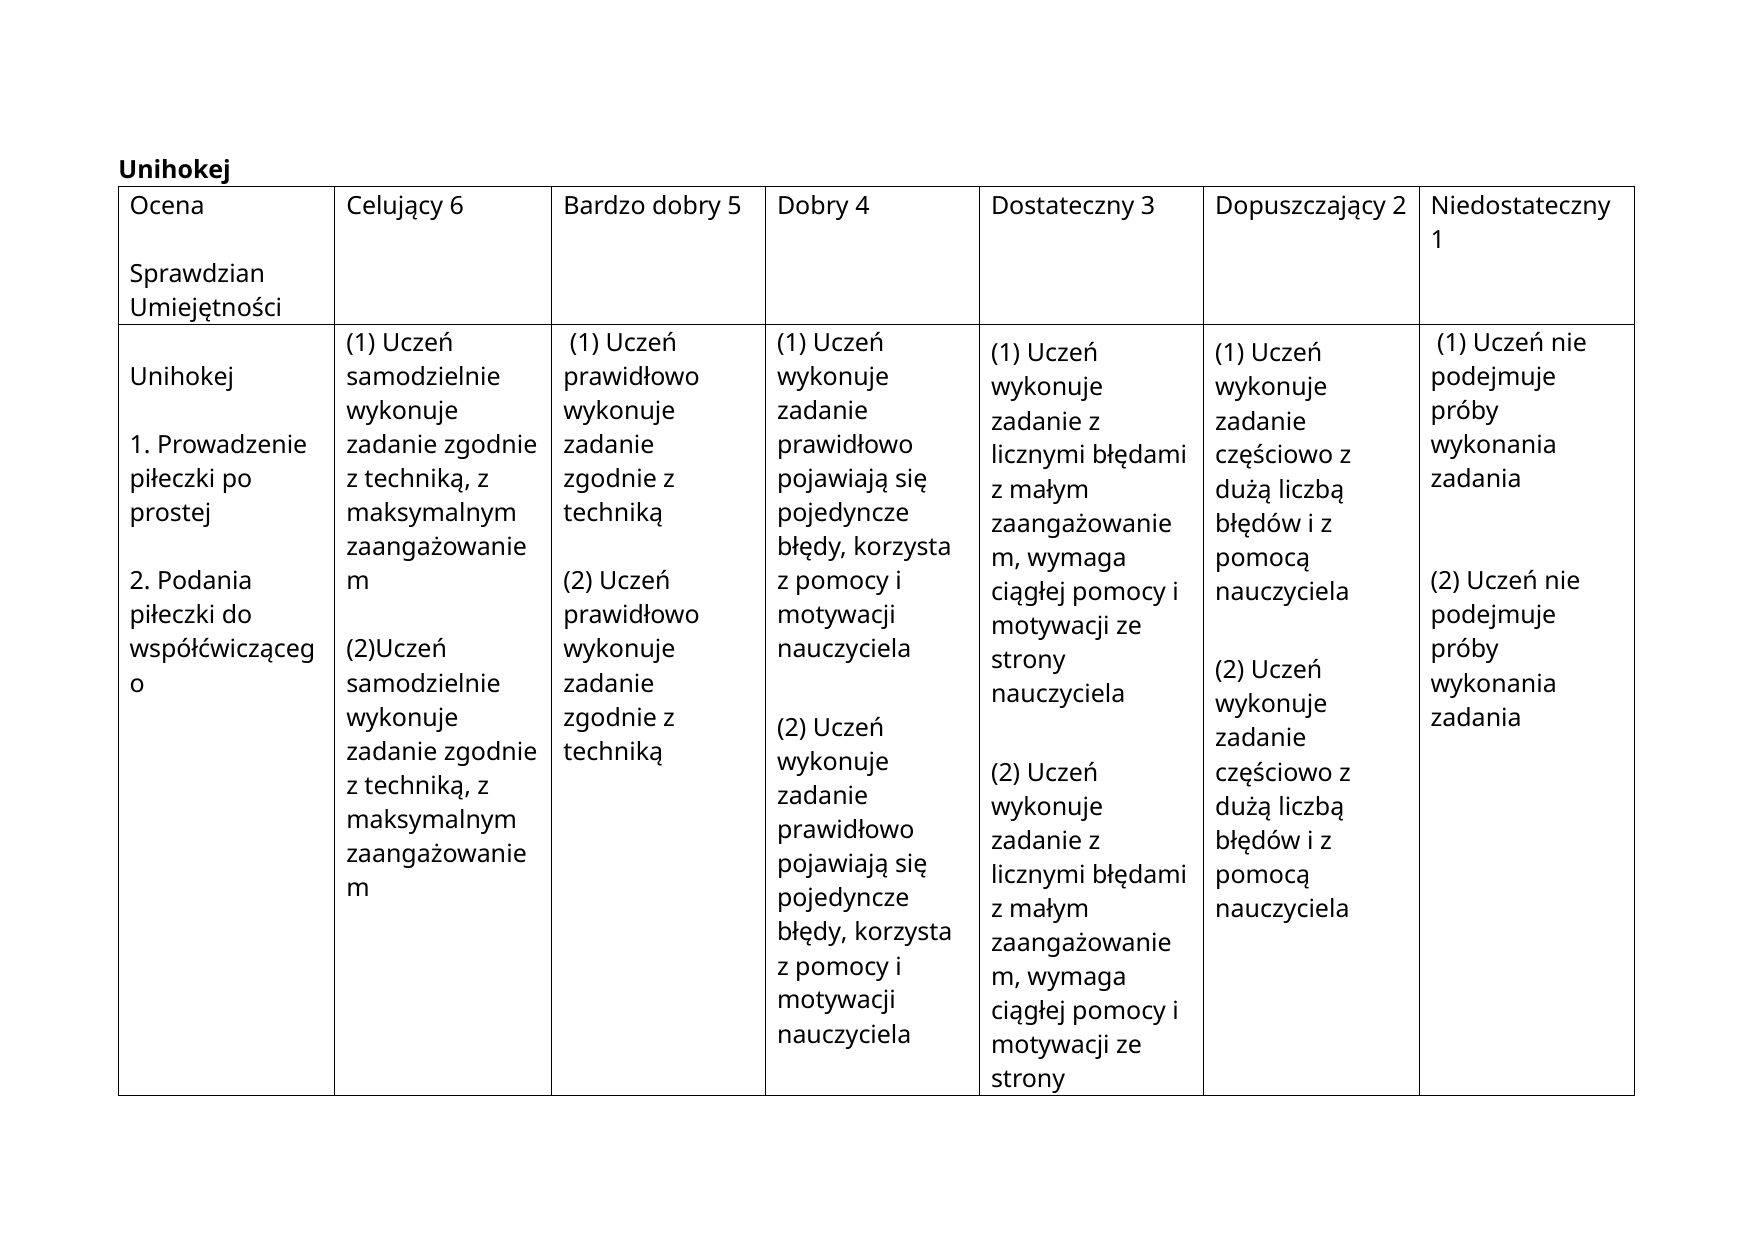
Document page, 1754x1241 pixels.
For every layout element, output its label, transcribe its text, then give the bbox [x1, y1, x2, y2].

text Unihokej [118, 152, 1636, 186]
table_cell (1) Uczeń nie podejmuje próby wykonania zadania (2) Uczeń nie podejmuje próby wykonania zadania [1420, 325, 1634, 1095]
table_header Dopuszczający 2 [1204, 187, 1419, 323]
table_cell (1) Uczeń samodzielnie wykonuje zadanie zgodnie z techniką, z maksymalnym zaangażowaniem (2)Uczeń samodzielnie wykonuje zadanie zgodnie z techniką, z maksymalnym zaangażowaniem [335, 325, 551, 1095]
table_header Dostateczny 3 [980, 187, 1203, 323]
table_cell (1) Uczeń wykonuje zadanie z licznymi błędami z małym zaangażowaniem, wymaga ciągłej pomocy i motywacji ze strony nauczyciela (2) Uczeń wykonuje zadanie z licznymi błędami z małym zaangażowaniem, wymaga ciągłej pomocy i motywacji ze strony [980, 325, 1203, 1095]
table_cell (1) Uczeń prawidłowo wykonuje zadanie zgodnie z techniką (2) Uczeń prawidłowo wykonuje zadanie zgodnie z techniką [552, 325, 765, 1095]
table_cell (1) Uczeń wykonuje zadanie prawidłowo pojawiają się pojedyncze błędy, korzysta z pomocy i motywacji nauczyciela (2) Uczeń wykonuje zadanie prawidłowo pojawiają się pojedyncze błędy, korzysta z pomocy i motywacji nauczyciela [766, 325, 979, 1095]
table_header Niedostateczny 1 [1420, 187, 1634, 323]
table_cell (1) Uczeń wykonuje zadanie częściowo z dużą liczbą błędów i z pomocą nauczyciela (2) Uczeń wykonuje zadanie częściowo z dużą liczbą błędów i z pomocą nauczyciela [1204, 325, 1419, 1095]
table_header Dobry 4 [766, 187, 979, 323]
table_header Ocena Sprawdzian Umiejętności [119, 187, 334, 323]
table_cell Unihokej 1. Prowadzenie piłeczki po prostej 2. Podania piłeczki do współćwiczącego [119, 325, 334, 1095]
table_header Celujący 6 [335, 187, 551, 323]
table_header Bardzo dobry 5 [552, 187, 765, 323]
